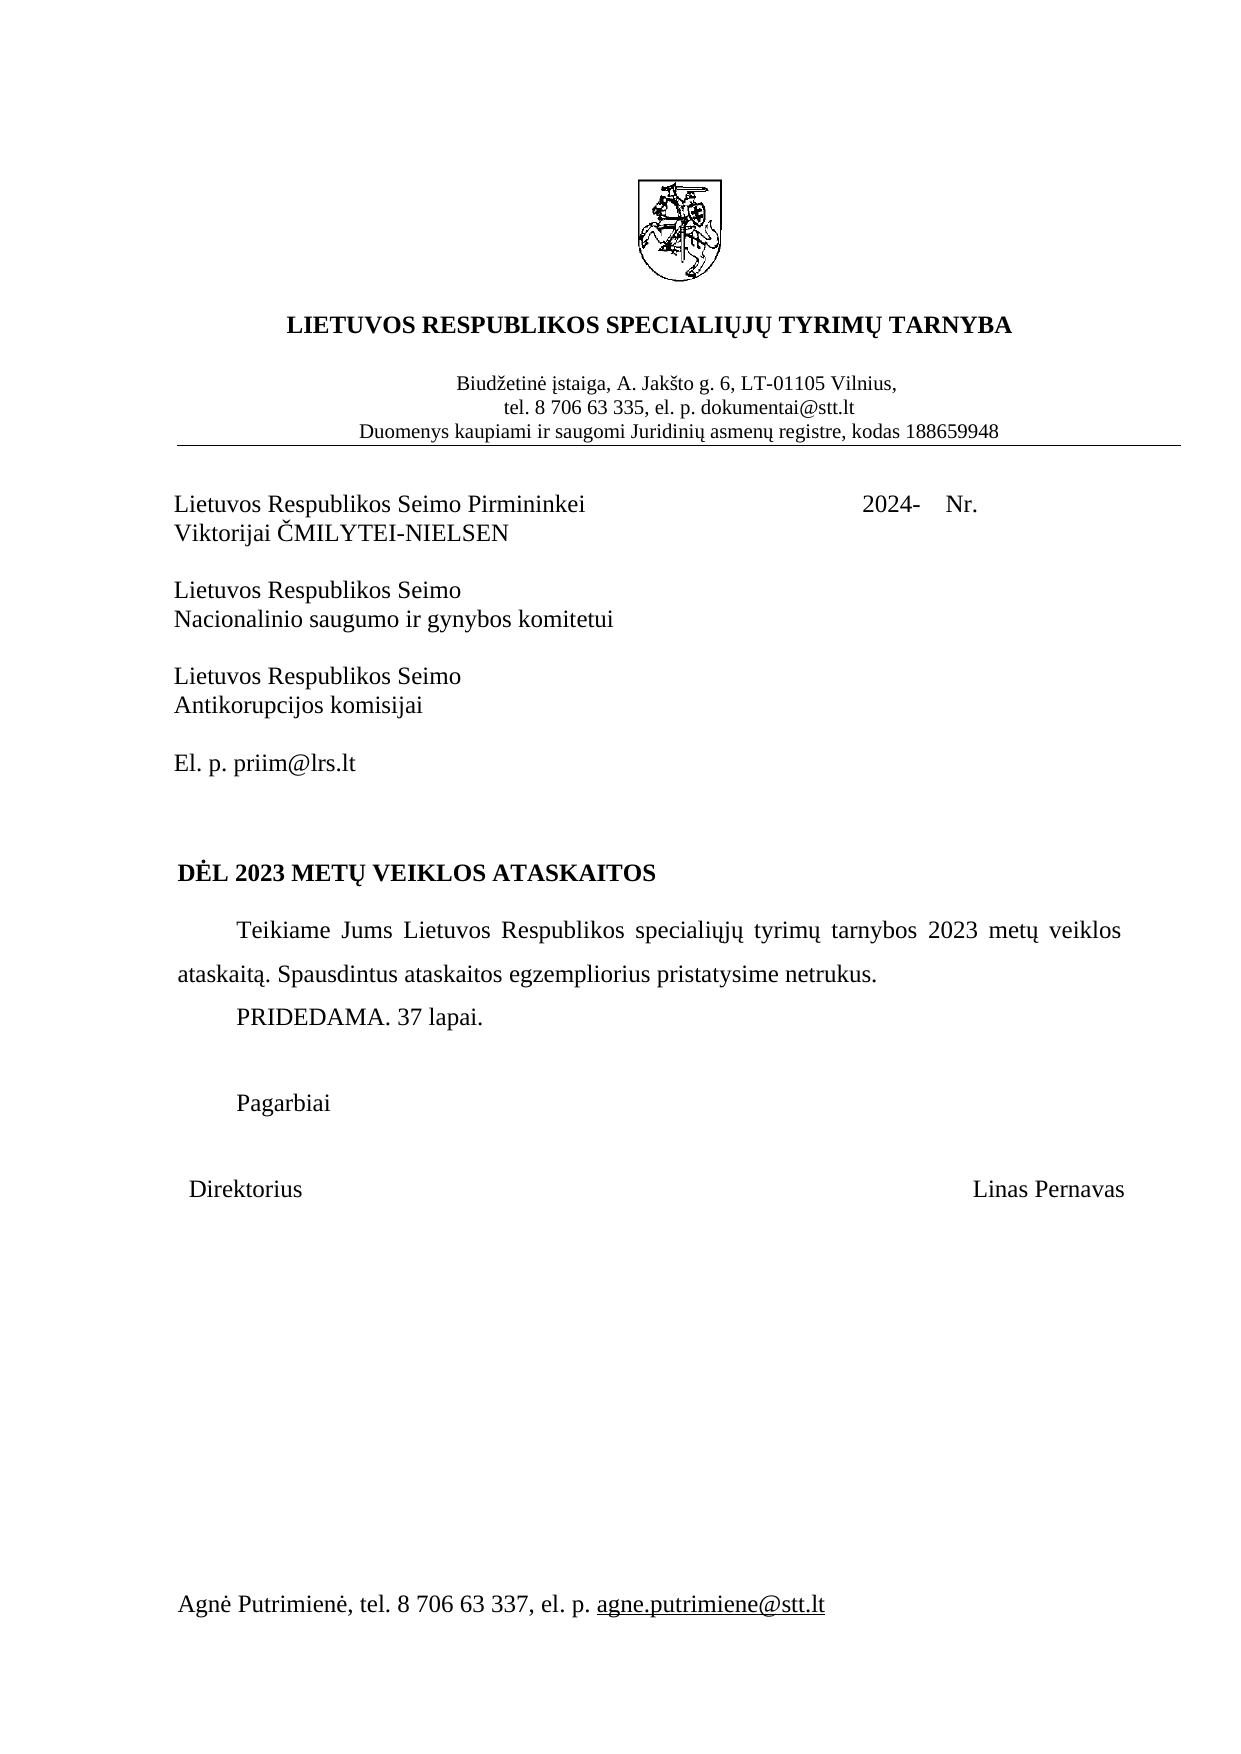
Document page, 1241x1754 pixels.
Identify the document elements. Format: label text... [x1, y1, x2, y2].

table_header Linas Pernavas [827, 1174, 1195, 1215]
table_header Direktorius [177, 1174, 581, 1215]
text PRIDEDAMA. 37 lapai. [177, 1002, 1122, 1031]
table_header [724, 489, 851, 834]
text Duomenys kaupiami ir saugomi Juridinių asmenų registre, kodas 188659948 [177, 419, 1181, 445]
text tel. 8 706 63 335, el. p. dokumentai@stt.lt [177, 394, 1181, 419]
text Teikiame Jums Lietuvos Respublikos specialiųjų tyrimų tarnybos 2023 metų veiklos ataskaitą. Spausdintus ataskaitos egzempliorius pristatysime netrukus. [177, 916, 1122, 987]
table_header [581, 1174, 827, 1215]
text Biudžetinė įstaiga, A. Jakšto g. 6, LT-01105 Vilnius, [177, 371, 1181, 394]
text LIETUVOS RESPUBLIKOS SPECIALIŲJŲ TYRIMŲ TARNYBA [177, 311, 1122, 339]
table_header Lietuvos Respublikos Seimo Pirmininkei Viktorijai ČMILYTEI-NIELSEN Lietuvos Respublikos Seimo Nacionalinio saugumo ir gynybos komitetui Lietuvos Respublikos Seimo Antikorupcijos komisijai El. p. priim@lrs.lt [163, 489, 723, 834]
table_header 2024- Nr. [851, 489, 1240, 834]
text DĖL 2023 METŲ VEIKLOS ATASKAITOS [177, 858, 1122, 887]
text Agnė Putrimienė, tel. 8 706 63 337, el. p. agne.putrimiene@stt.lt [177, 1589, 1181, 1617]
text Pagarbiai [177, 1088, 1122, 1117]
